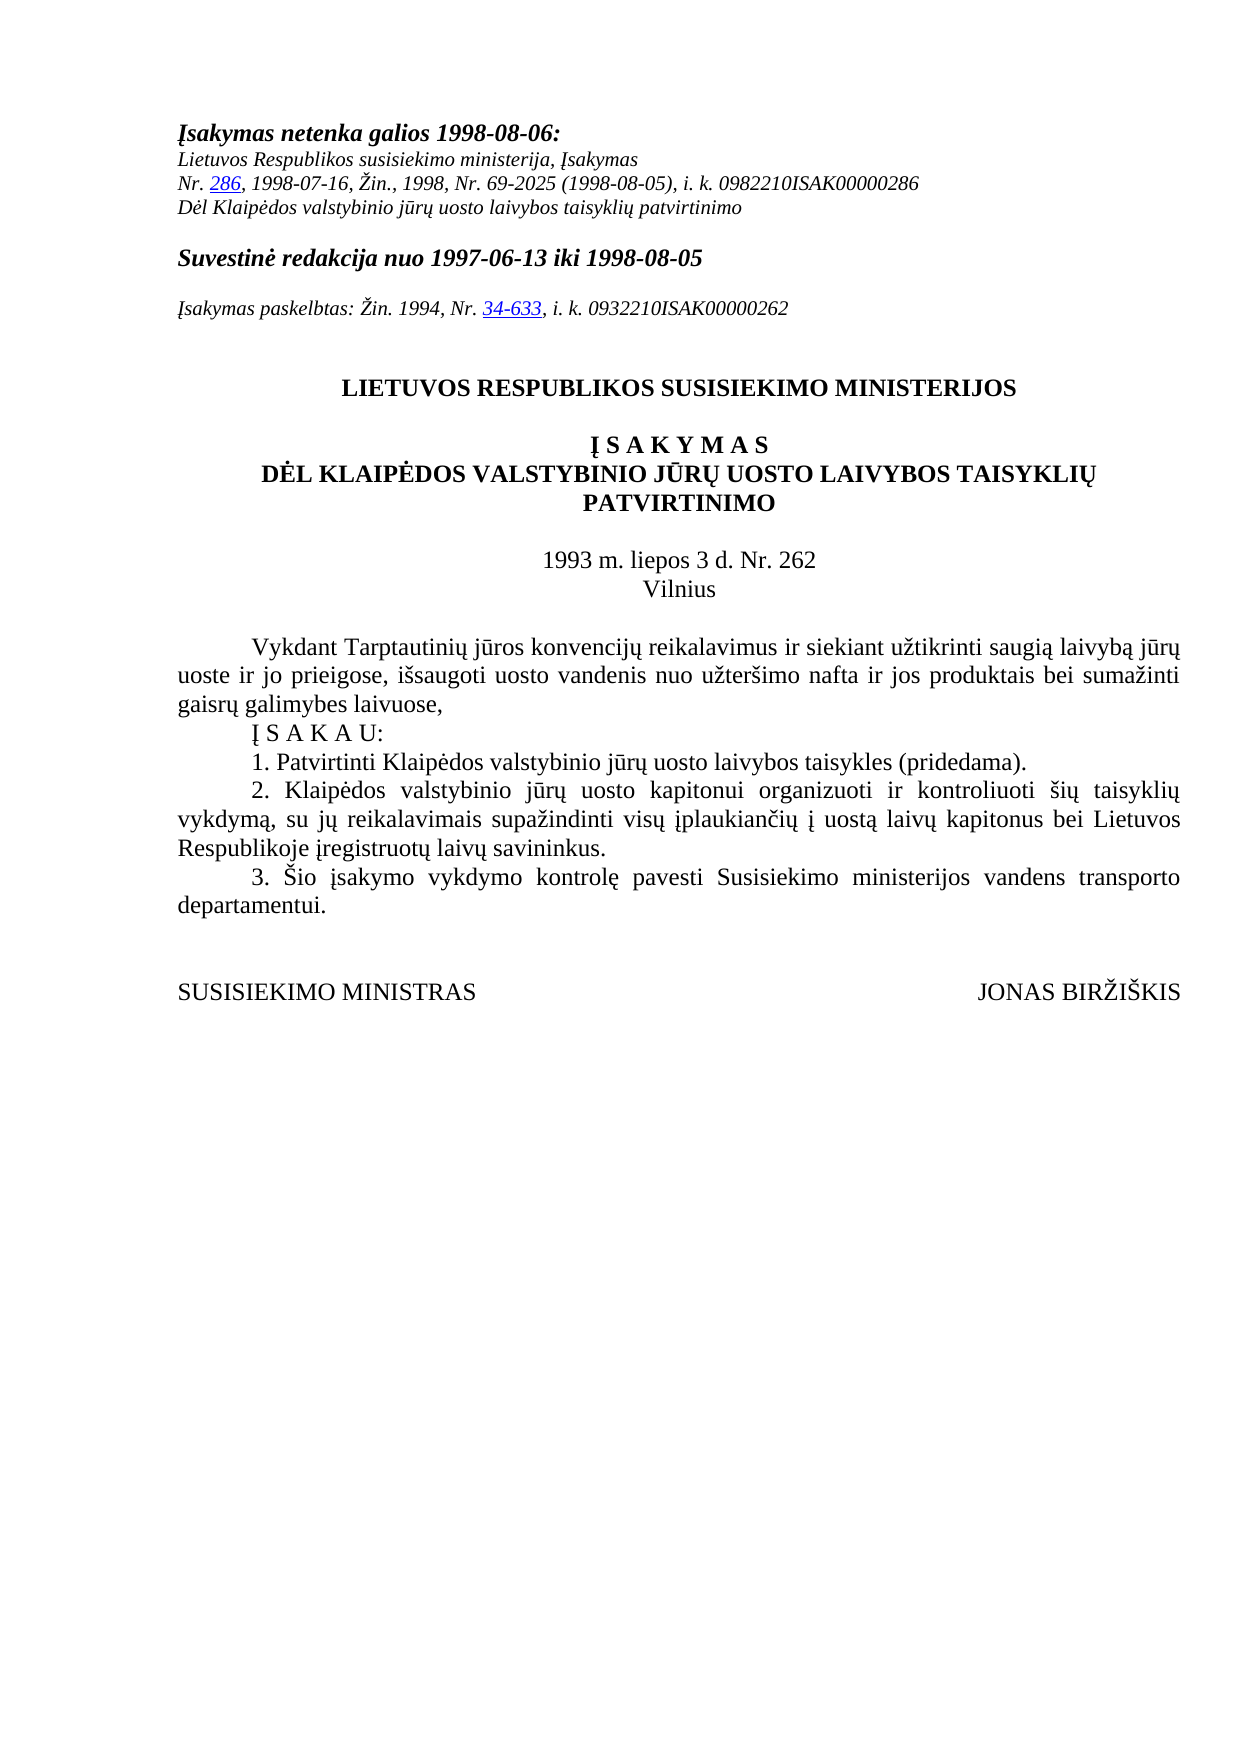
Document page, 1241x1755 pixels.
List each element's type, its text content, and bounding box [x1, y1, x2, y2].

text Vilnius [177, 574, 1181, 603]
text 3. Šio įsakymo vykdymo kontrolę pavesti Susisiekimo ministerijos vandens transporto departamentui. [177, 862, 1181, 919]
text Į S A K Y M A S [177, 430, 1181, 459]
text SUSISIEKIMO MINISTRAS JONAS BIRŽIŠKIS [177, 977, 1181, 1005]
text 1. Patvirtinti Klaipėdos valstybinio jūrų uosto laivybos taisykles (pridedama). [177, 747, 1181, 775]
text 2. Klaipėdos valstybinio jūrų uosto kapitonui organizuoti ir kontroliuoti šių taisyklių vykdymą, su jų reikalavimais supažindinti visų įplaukiančių į uostą laivų kapitonus bei Lietuvos Respublikoje įregistruotų laivų savininkus. [177, 775, 1181, 862]
text Įsakymas netenka galios 1998-08-06: [177, 118, 1181, 147]
text Dėl Klaipėdos valstybinio jūrų uosto laivybos taisyklių patvirtinimo [177, 195, 1181, 219]
text Vykdant Tarptautinių jūros konvencijų reikalavimus ir siekiant užtikrinti saugią laivybą jūrų uoste ir jo prieigose, išsaugoti uosto vandenis nuo užteršimo nafta ir jos produktais bei sumažinti gaisrų galimybes laivuose, [177, 632, 1181, 718]
text 1993 m. liepos 3 d. Nr. 262 [177, 545, 1181, 574]
text LIETUVOS RESPUBLIKOS SUSISIEKIMO MINISTERIJOS [177, 373, 1181, 402]
text Įsakymas paskelbtas: Žin. 1994, Nr. 34-633, i. k. 0932210ISAK00000262 [177, 296, 1181, 320]
text Nr. 286, 1998-07-16, Žin., 1998, Nr. 69-2025 (1998-08-05), i. k. 0982210ISAK00000286 [177, 171, 1181, 195]
text ĮSAKAU: [177, 718, 1181, 747]
text Lietuvos Respublikos susisiekimo ministerija, Įsakymas [177, 147, 1181, 171]
text Suvestinė redakcija nuo 1997-06-13 iki 1998-08-05 [177, 243, 1181, 272]
text DĖL KLAIPĖDOS VALSTYBINIO JŪRŲ UOSTO LAIVYBOS TAISYKLIŲ PATVIRTINIMO [177, 459, 1181, 517]
